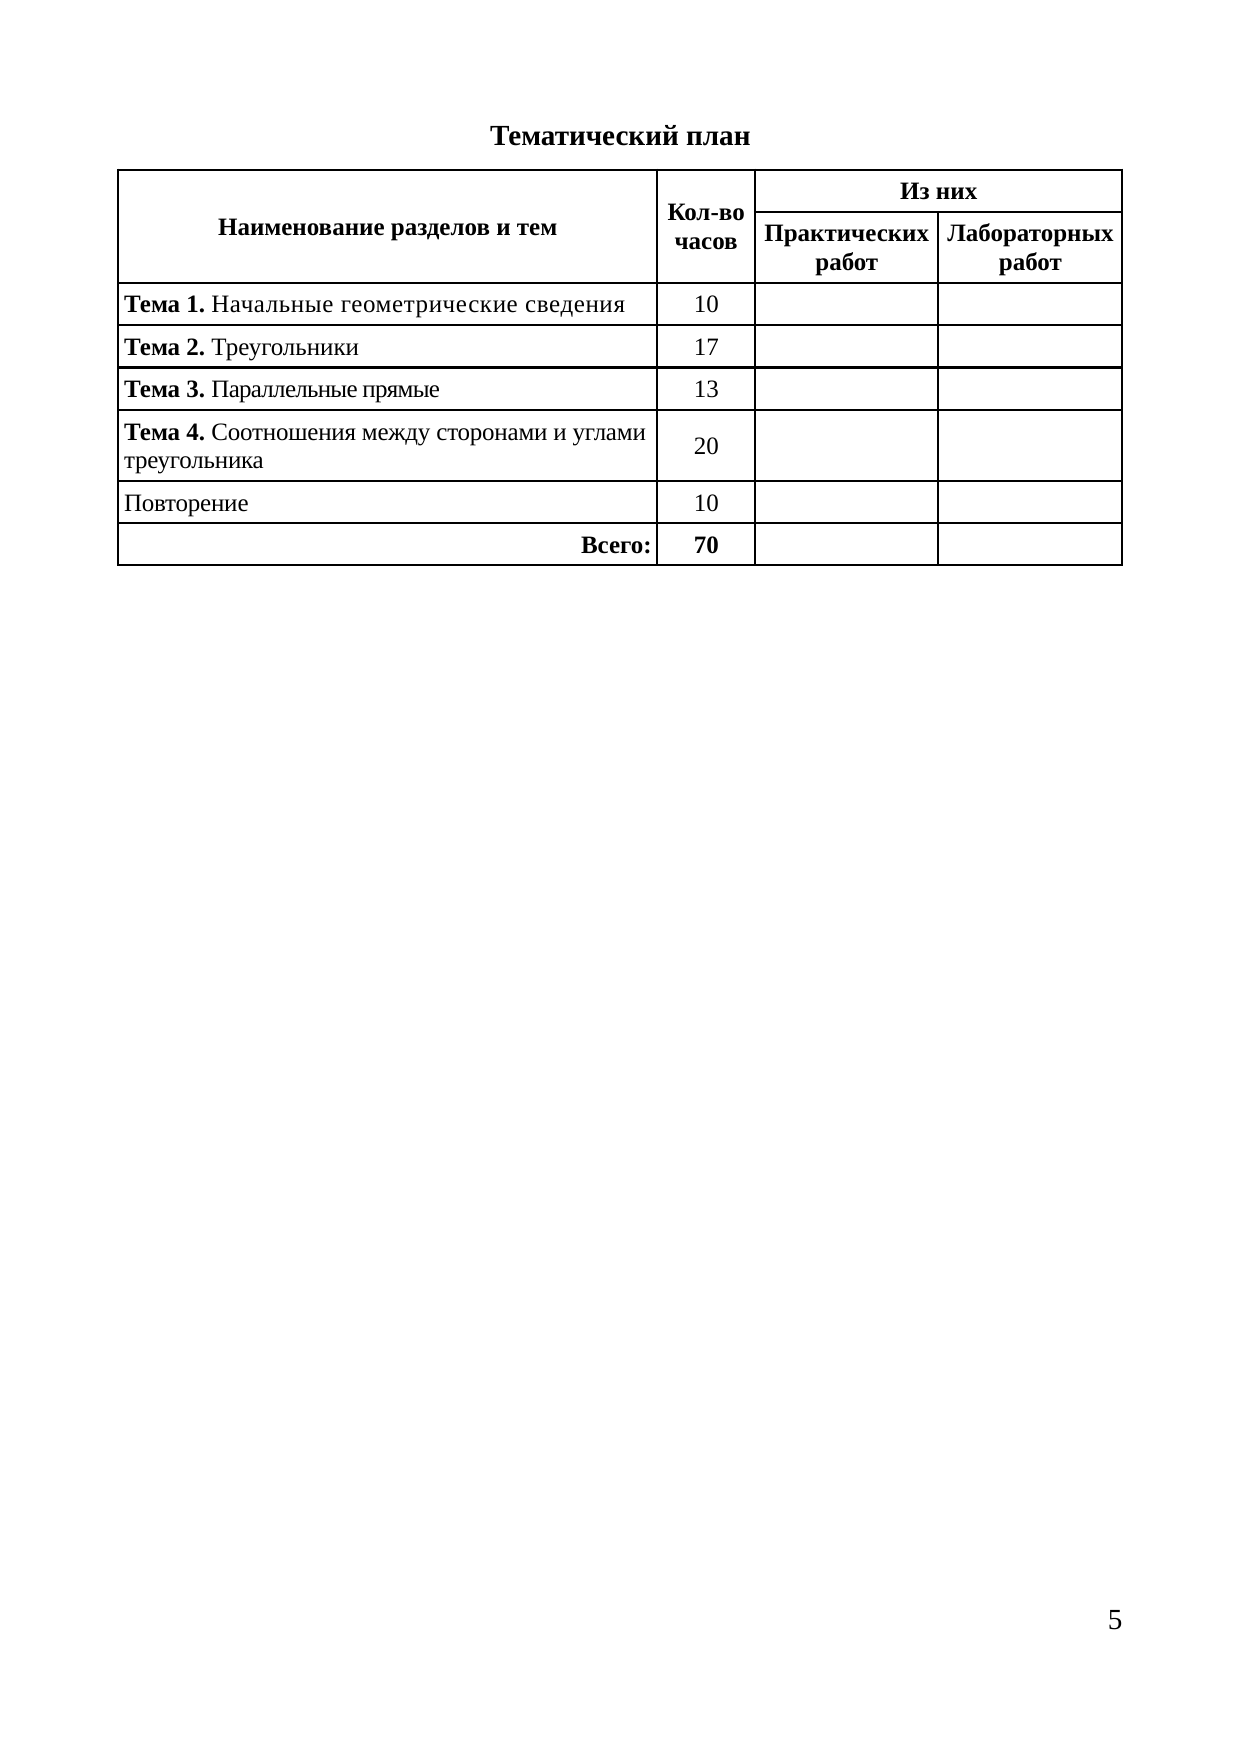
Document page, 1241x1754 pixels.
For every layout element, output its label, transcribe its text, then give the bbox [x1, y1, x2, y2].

table_cell 10 [658, 284, 754, 324]
table_cell [939, 326, 1121, 366]
table_cell Тема 2. Треугольники [119, 326, 656, 366]
table_cell 20 [658, 411, 754, 480]
table_cell Тема 3. Параллельные прямые [119, 369, 656, 409]
table_cell [939, 524, 1121, 564]
table_cell Тема 4. Соотношения между сторонами и углами треугольника [119, 411, 656, 480]
table_cell Повторение [119, 482, 656, 522]
table_header Из них [756, 171, 1121, 211]
table_cell [939, 284, 1121, 324]
text Тематический план [118, 118, 1122, 152]
table_cell Лабораторных работ [939, 213, 1121, 282]
table_cell [939, 482, 1121, 522]
table_cell 13 [658, 369, 754, 409]
table_header Наименование разделов и тем [119, 171, 656, 282]
table_header Кол-во часов [658, 171, 754, 282]
table_cell [756, 369, 937, 409]
table_cell Всего: [119, 524, 656, 564]
table_cell [939, 411, 1121, 480]
table_cell 17 [658, 326, 754, 366]
table_cell Тема 1. Начальные геометрические сведения [119, 284, 656, 324]
table_cell [756, 411, 937, 480]
table_cell 70 [658, 524, 754, 564]
table_cell [756, 284, 937, 324]
table_cell [756, 326, 937, 366]
table_cell Практических работ [756, 213, 937, 282]
table_cell [756, 482, 937, 522]
table_cell 10 [658, 482, 754, 522]
table_cell [939, 369, 1121, 409]
table_cell [756, 524, 937, 564]
